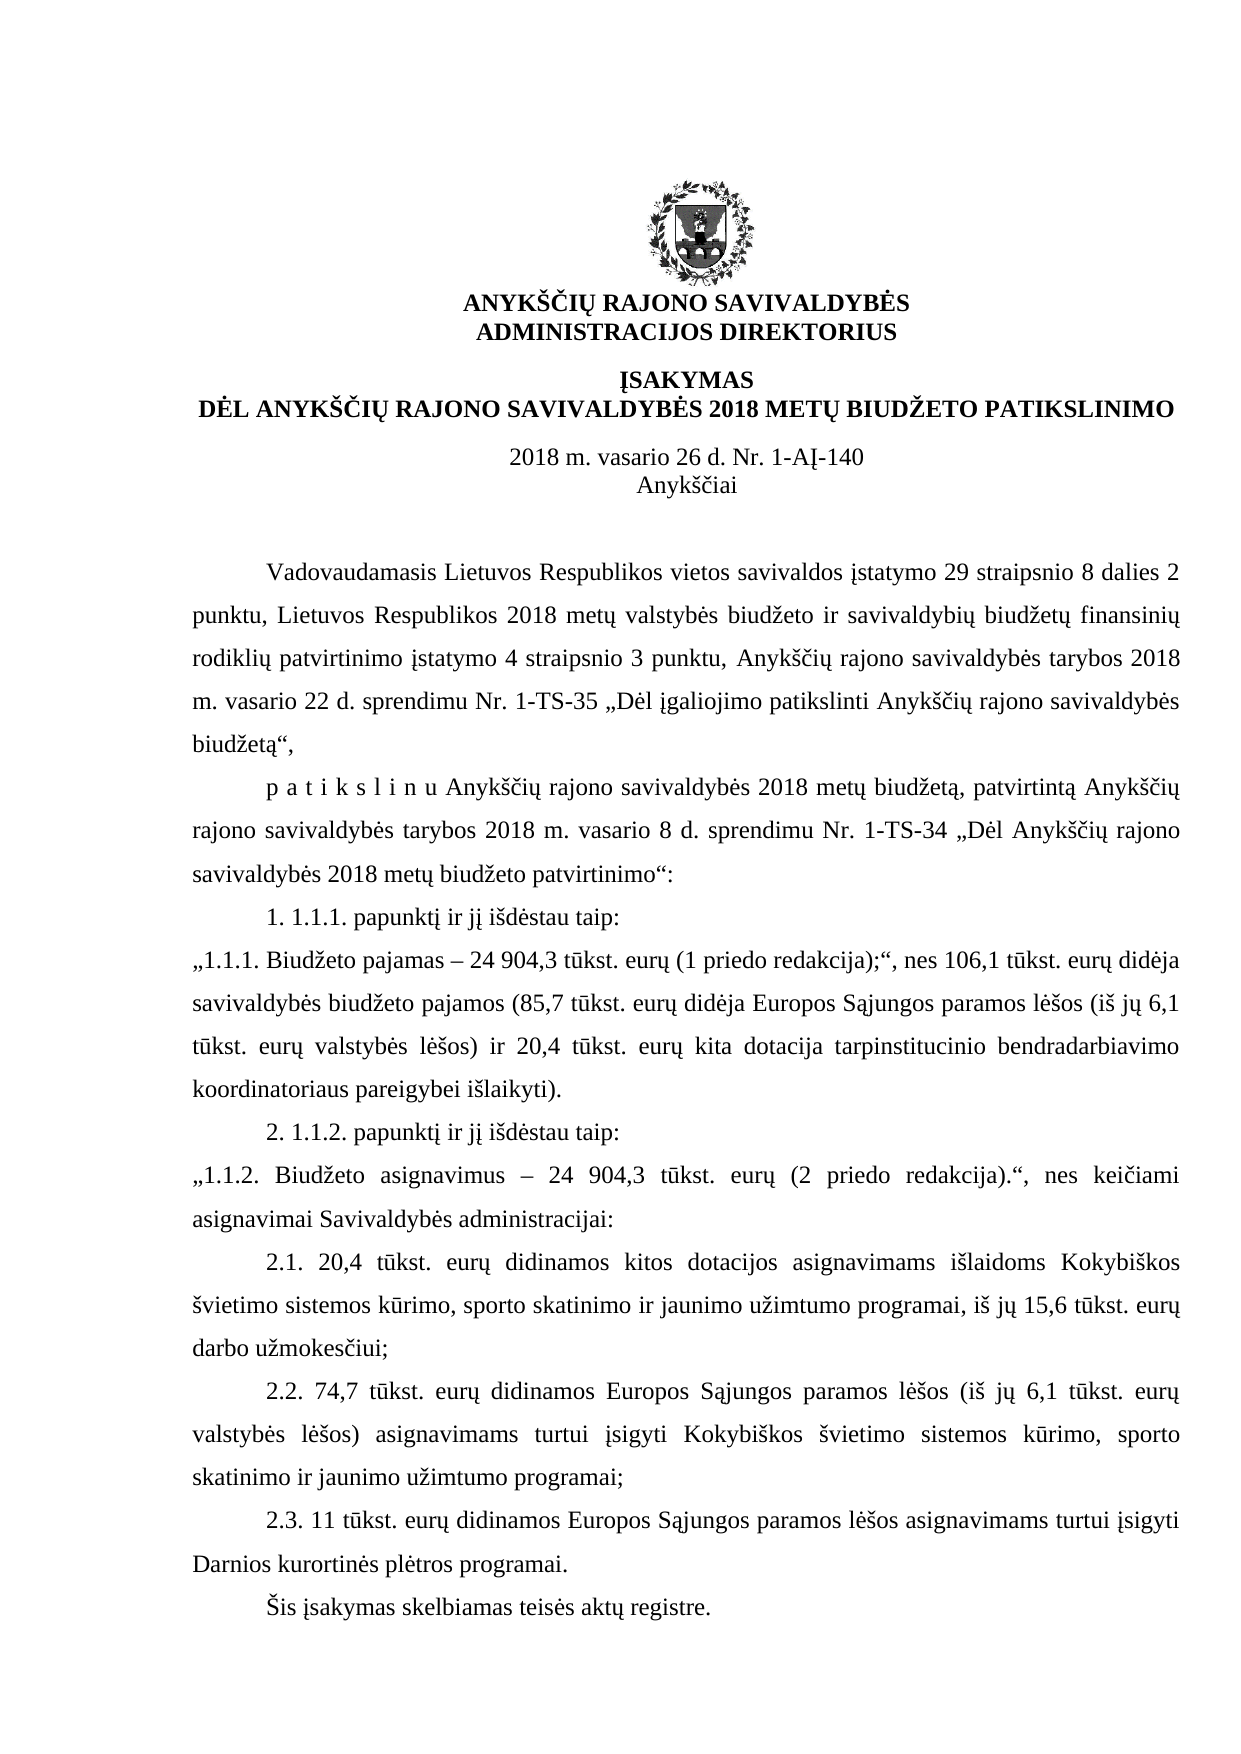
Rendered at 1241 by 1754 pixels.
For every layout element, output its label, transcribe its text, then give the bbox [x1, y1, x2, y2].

text ĮSAKYMAS [192, 365, 1181, 394]
text Šis įsakymas skelbiamas teisės aktų registre. [192, 1592, 1181, 1621]
text „1.1.2. Biudžeto asignavimus – 24 904,3 tūkst. eurų (2 priedo redakcija).“, nes keičiami asignavimai Savivaldybės administracijai: [192, 1161, 1181, 1232]
text 2.1. 20,4 tūkst. eurų didinamos kitos dotacijos asignavimams išlaidoms Kokybiškos švietimo sistemos kūrimo, sporto skatinimo ir jaunimo užimtumo programai, iš jų 15,6 tūkst. eurų darbo užmokesčiui; [192, 1247, 1181, 1362]
text p a t i k s l i n u Anykščių rajono savivaldybės 2018 metų biudžetą, patvirtintą Anykščių rajono savivaldybės tarybos 2018 m. vasario 8 d. sprendimu Nr. 1-TS-34 „Dėl Anykščių rajono savivaldybės 2018 metų biudžeto patvirtinimo“: [192, 772, 1181, 887]
text DĖl Anykščių rajono savivaldybės 2018 METŲ biudžeto patikslinimo [192, 394, 1181, 423]
text 2.2. 74,7 tūkst. eurų didinamos Europos Sąjungos paramos lėšos (iš jų 6,1 tūkst. eurų valstybės lėšos) asignavimams turtui įsigyti Kokybiškos švietimo sistemos kūrimo, sporto skatinimo ir jaunimo užimtumo programai; [192, 1376, 1181, 1491]
text ADMINISTRACIJOS DIREKTORIUS [192, 317, 1181, 346]
text 2018 m. vasario 26 d. Nr. 1-AĮ-140 [192, 442, 1181, 471]
text „1.1.1. Biudžeto pajamas – 24 904,3 tūkst. eurų (1 priedo redakcija);“, nes 106,1 tūkst. eurų didėja savivaldybės biudžeto pajamos (85,7 tūkst. eurų didėja Europos Sąjungos paramos lėšos (iš jų 6,1 tūkst. eurų valstybės lėšos) ir 20,4 tūkst. eurų kita dotacija tarpinstitucinio bendradarbiavimo koordinatoriaus pareigybei išlaikyti). [192, 945, 1181, 1103]
text 2.3. 11 tūkst. eurų didinamos Europos Sąjungos paramos lėšos asignavimams turtui įsigyti Darnios kurortinės plėtros programai. [192, 1506, 1181, 1577]
text Vadovaudamasis Lietuvos Respublikos vietos savivaldos įstatymo 29 straipsnio 8 dalies 2 punktu, Lietuvos Respublikos 2018 metų valstybės biudžeto ir savivaldybių biudžetų finansinių rodiklių patvirtinimo įstatymo 4 straipsnio 3 punktu, Anykščių rajono savivaldybės tarybos 2018 m. vasario 22 d. sprendimu Nr. 1-TS-35 „Dėl įgaliojimo patikslinti Anykščių rajono savivaldybės biudžetą“, [192, 557, 1181, 758]
text ANYKŠČIŲ RAJONO SAVIVALDYBĖS [192, 288, 1181, 317]
text 2. 1.1.2. papunktį ir jį išdėstau taip: [266, 1117, 1181, 1146]
text Anykščiai [192, 471, 1181, 499]
text 1. 1.1.1. papunktį ir jį išdėstau taip: [266, 902, 1181, 931]
